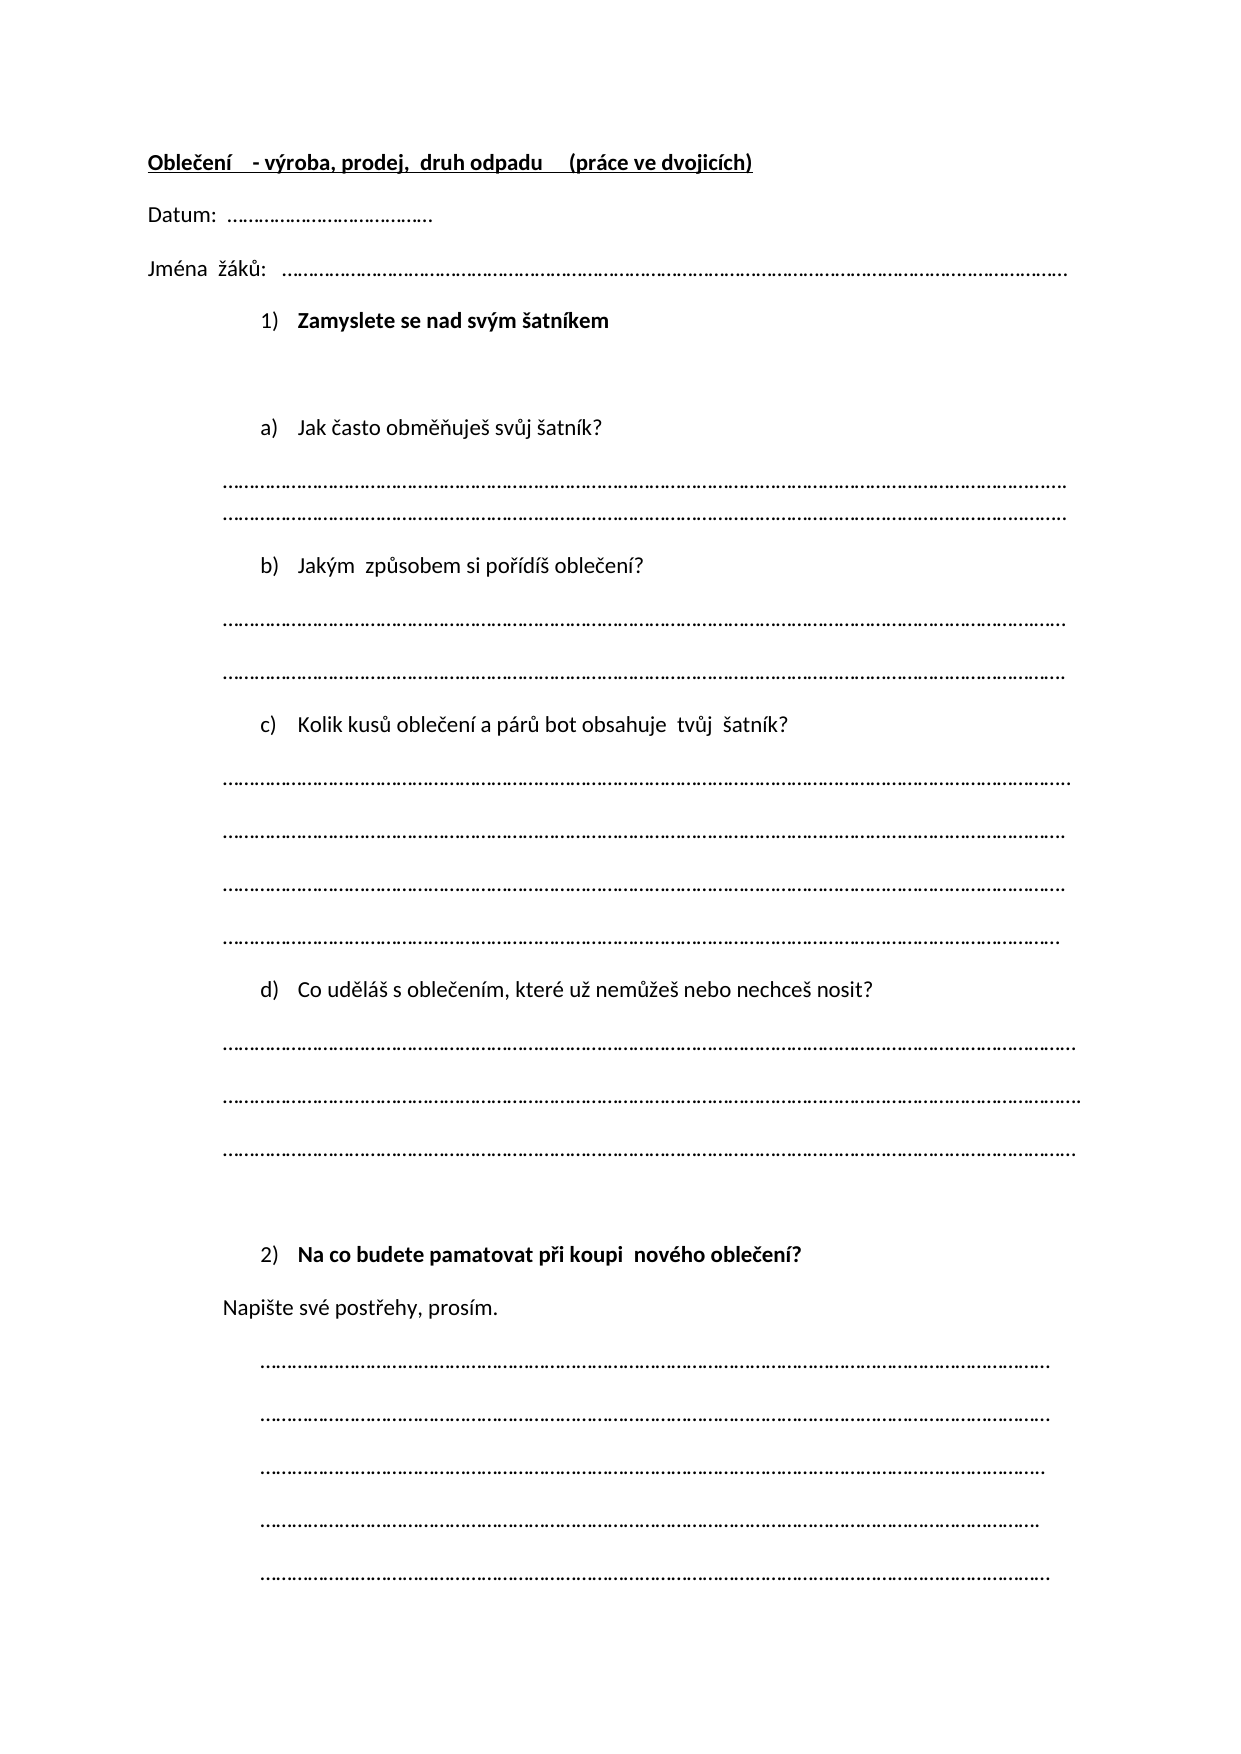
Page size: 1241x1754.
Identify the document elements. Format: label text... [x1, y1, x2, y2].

list Jakým způsobem si pořídíš oblečení? [260, 551, 1093, 579]
text …………………………………………………………………………………………………………………………………. [260, 1505, 1093, 1533]
text …………………………………………………………………………………………………………………………………… [260, 1558, 1093, 1586]
text Oblečení - výroba, prodej, druh odpadu (práce ve dvojicích) [148, 148, 1093, 176]
list Co uděláš s oblečením, které už nemůžeš nebo nechceš nosit? [260, 975, 1093, 1003]
list Na co budete pamatovat při koupi nového oblečení? [260, 1240, 1093, 1268]
list Zamyslete se nad svým šatníkem [260, 307, 1093, 335]
text ………………………………………………………………………………………………………………………………………...…. ……………………………………………………………………………………………………………………………………..…….. [223, 466, 1093, 526]
text ……………………………………………………………………………………………………………………………………………… [223, 1134, 1093, 1162]
text Jména žáků: …………………………………………………………………………………………………………………..……………… [148, 254, 1093, 282]
text ……………………………………………………………………………………………………………………………………………. [223, 869, 1093, 897]
list Kolik kusů oblečení a párů bot obsahuje tvůj šatník? [260, 710, 1093, 738]
text …………………………………………………………………………………………………………………………………………….. [223, 763, 1093, 791]
text Datum: ………………………………… [148, 201, 1093, 229]
text ……………………………………………………………………………………………………………………………………….…… [223, 604, 1093, 632]
text ………………………………………………………………………………………………………………………………………………. [223, 1081, 1093, 1109]
list Jak často obměňuješ svůj šatník? [260, 413, 1093, 441]
text ………………………………………………………………………………………………………………………………….. [260, 1452, 1093, 1480]
text …………………………………………………………………………………………………………………………………………… [223, 922, 1093, 950]
text …………………………………………………………………………………………………………………………………… [260, 1399, 1093, 1427]
text …………………………………………………………………………………………………………………………………… [260, 1346, 1093, 1374]
text ……………………………………………………………………………………………………………………………………………… [223, 1028, 1093, 1056]
text ……………………………………………………………………………………………………………………………………………. [223, 657, 1093, 685]
text ……………………………………………………………………………………………………………………………………………. [223, 816, 1093, 844]
text Napište své postřehy, prosím. [223, 1293, 1093, 1321]
